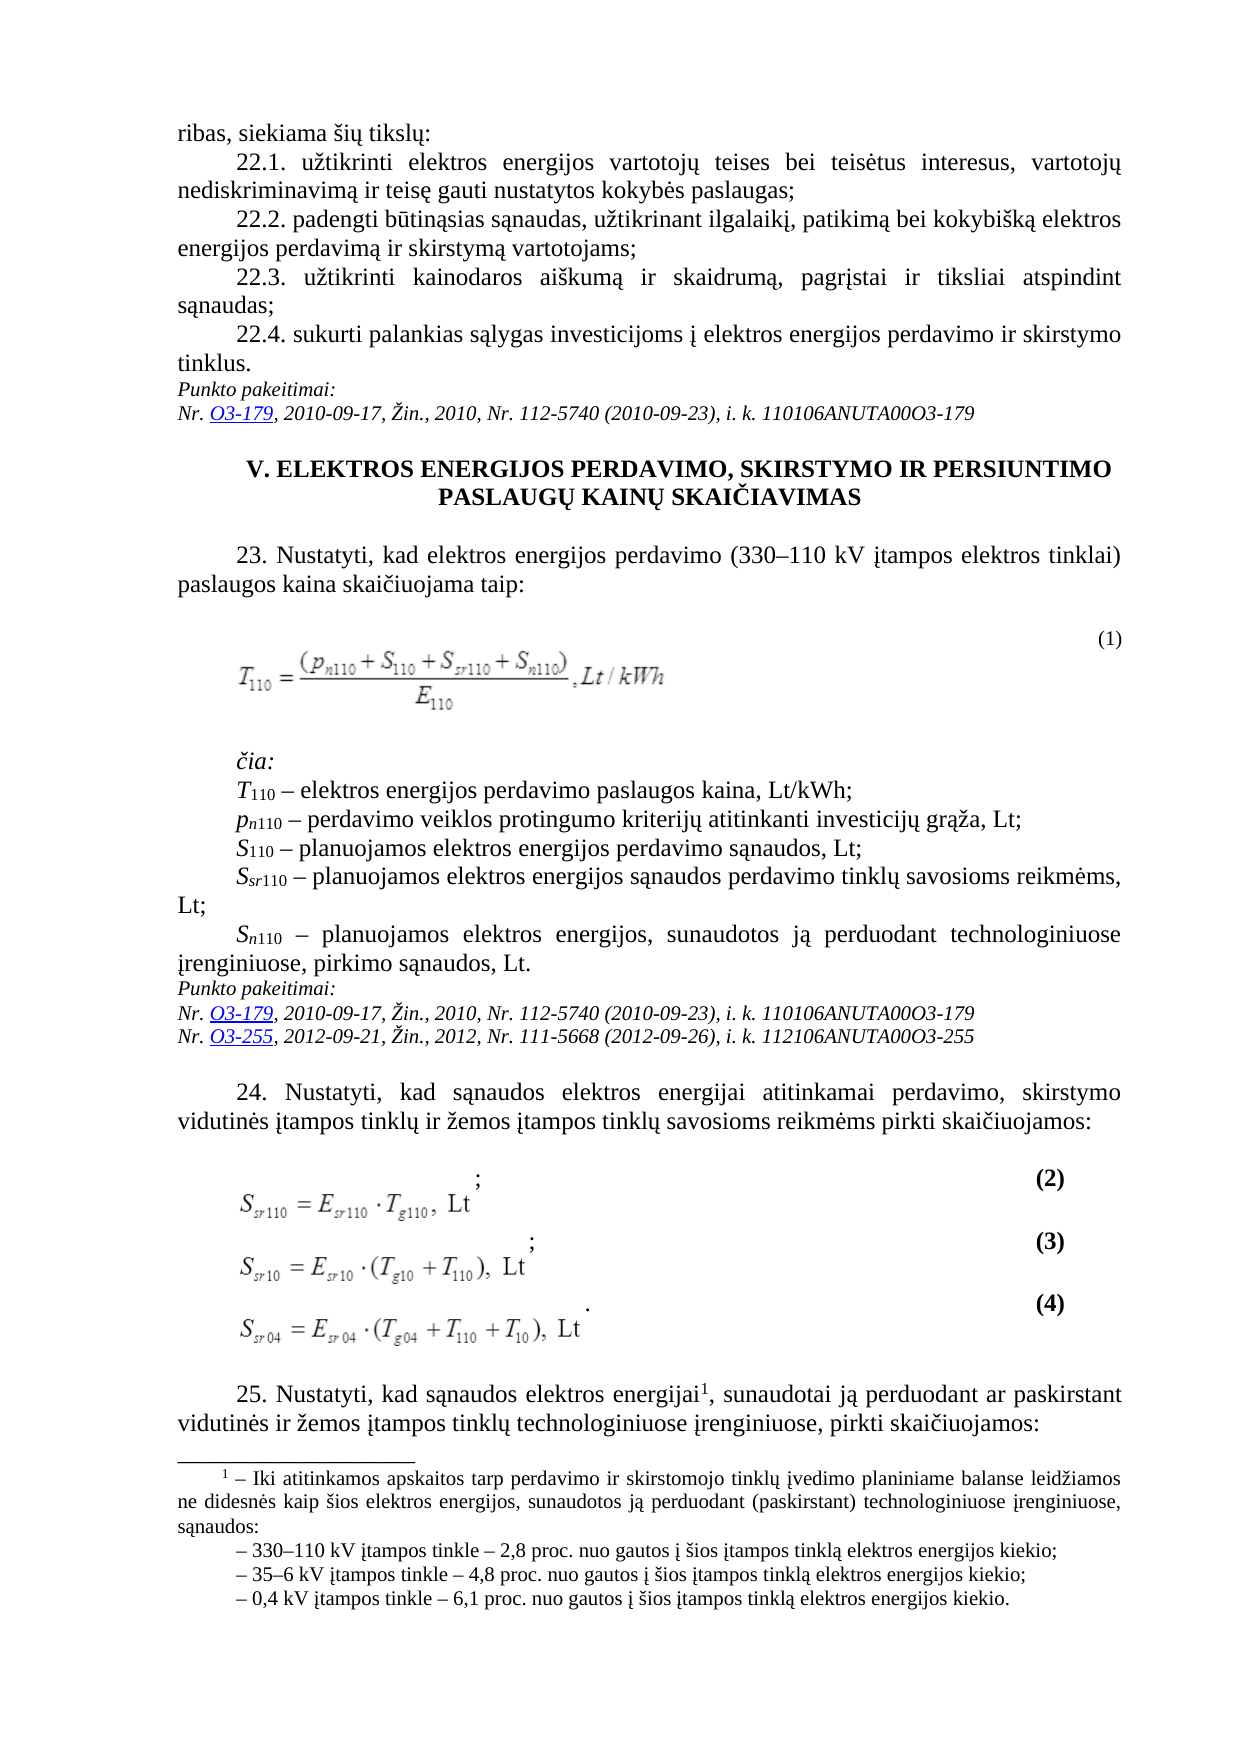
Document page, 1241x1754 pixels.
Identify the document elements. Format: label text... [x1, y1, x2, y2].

text (1) [177, 626, 1122, 718]
text . (4) [236, 1288, 1122, 1350]
text 25. Nustatyti, kad sąnaudos elektros energijai1, sunaudotai ją perduodant ar paskirstant vidutinės ir žemos įtampos tinklų technologiniuose įrenginiuose, pirkti skaičiuojamos: [177, 1379, 1122, 1437]
text V. ELEKTROS ENERGIJOS PERDAVIMO, SKIRSTYMO IR PERSIUNTIMO PASLAUGŲ KAINŲ SKAIČIAVIMAS [177, 454, 1122, 511]
text ribas, siekiama šių tikslų: [177, 118, 1122, 147]
text – 0,4 kV įtampos tinkle – 6,1 proc. nuo gautos į šios įtampos tinklą elektros energijos kiekio. [177, 1586, 1122, 1610]
text 23. Nustatyti, kad elektros energijos perdavimo (330–110 kV įtampos elektros tinklai) paslaugos kaina skaičiuojama taip: [177, 540, 1122, 597]
text 22.3. užtikrinti kainodaros aiškumą ir skaidrumą, pagrįstai ir tiksliai atspindint sąnaudas; [177, 262, 1122, 319]
text 22.4. sukurti palankias sąlygas investicijoms į elektros energijos perdavimo ir skirstymo tinklus. [177, 319, 1122, 377]
text 1 – Iki atitinkamos apskaitos tarp perdavimo ir skirstomojo tinklų įvedimo planiniame balanse leidžiamos ne didesnės kaip šios elektros energijos, sunaudotos ją perduodant (paskirstant) technologiniuose įrenginiuose, sąnaudos: [177, 1465, 1122, 1538]
text – 330–110 kV įtampos tinkle – 2,8 proc. nuo gautos į šios įtampos tinklą elektros energijos kiekio; [177, 1538, 1122, 1562]
text ___________________ [177, 1437, 1122, 1465]
text Nr. O3-255, 2012-09-21, Žin., 2012, Nr. 111-5668 (2012-09-26), i. k. 112106ANUTA00O3-255 [177, 1024, 1122, 1048]
text Sn110 – planuojamos elektros energijos, sunaudotos ją perduodant technologiniuose įrenginiuose, pirkimo sąnaudos, Lt. [177, 919, 1122, 976]
text čia: [177, 746, 1122, 775]
text S110 – planuojamos elektros energijos perdavimo sąnaudos, Lt; [177, 833, 1122, 861]
text Punkto pakeitimai: [177, 976, 1122, 1000]
text 24. Nustatyti, kad sąnaudos elektros energijai atitinkamai perdavimo, skirstymo vidutinės įtampos tinklų ir žemos įtampos tinklų savosioms reikmėms pirkti skaičiuojamos: [177, 1077, 1122, 1135]
text pn110 – perdavimo veiklos protingumo kriterijų atitinkanti investicijų grąža, Lt; [177, 804, 1122, 833]
text Punkto pakeitimai: [177, 377, 1122, 401]
text 22.1. užtikrinti elektros energijos vartotojų teises bei teisėtus interesus, vartotojų nediskriminavimą ir teisę gauti nustatytos kokybės paslaugas; [177, 147, 1122, 204]
text ; (3) [236, 1226, 1122, 1288]
text Nr. O3-179, 2010-09-17, Žin., 2010, Nr. 112-5740 (2010-09-23), i. k. 110106ANUTA00O3-179 [177, 1000, 1122, 1024]
text ; (2) [236, 1163, 1122, 1226]
text 22.2. padengti būtinąsias sąnaudas, užtikrinant ilgalaikį, patikimą bei kokybišką elektros energijos perdavimą ir skirstymą vartotojams; [177, 204, 1122, 262]
text Ssr110 – planuojamos elektros energijos sąnaudos perdavimo tinklų savosioms reikmėms, Lt; [177, 861, 1122, 919]
text T110 – elektros energijos perdavimo paslaugos kaina, Lt/kWh; [177, 775, 1122, 804]
text – 35–6 kV įtampos tinkle – 4,8 proc. nuo gautos į šios įtampos tinklą elektros energijos kiekio; [177, 1562, 1122, 1586]
text Nr. O3-179, 2010-09-17, Žin., 2010, Nr. 112-5740 (2010-09-23), i. k. 110106ANUTA00O3-179 [177, 401, 1122, 425]
